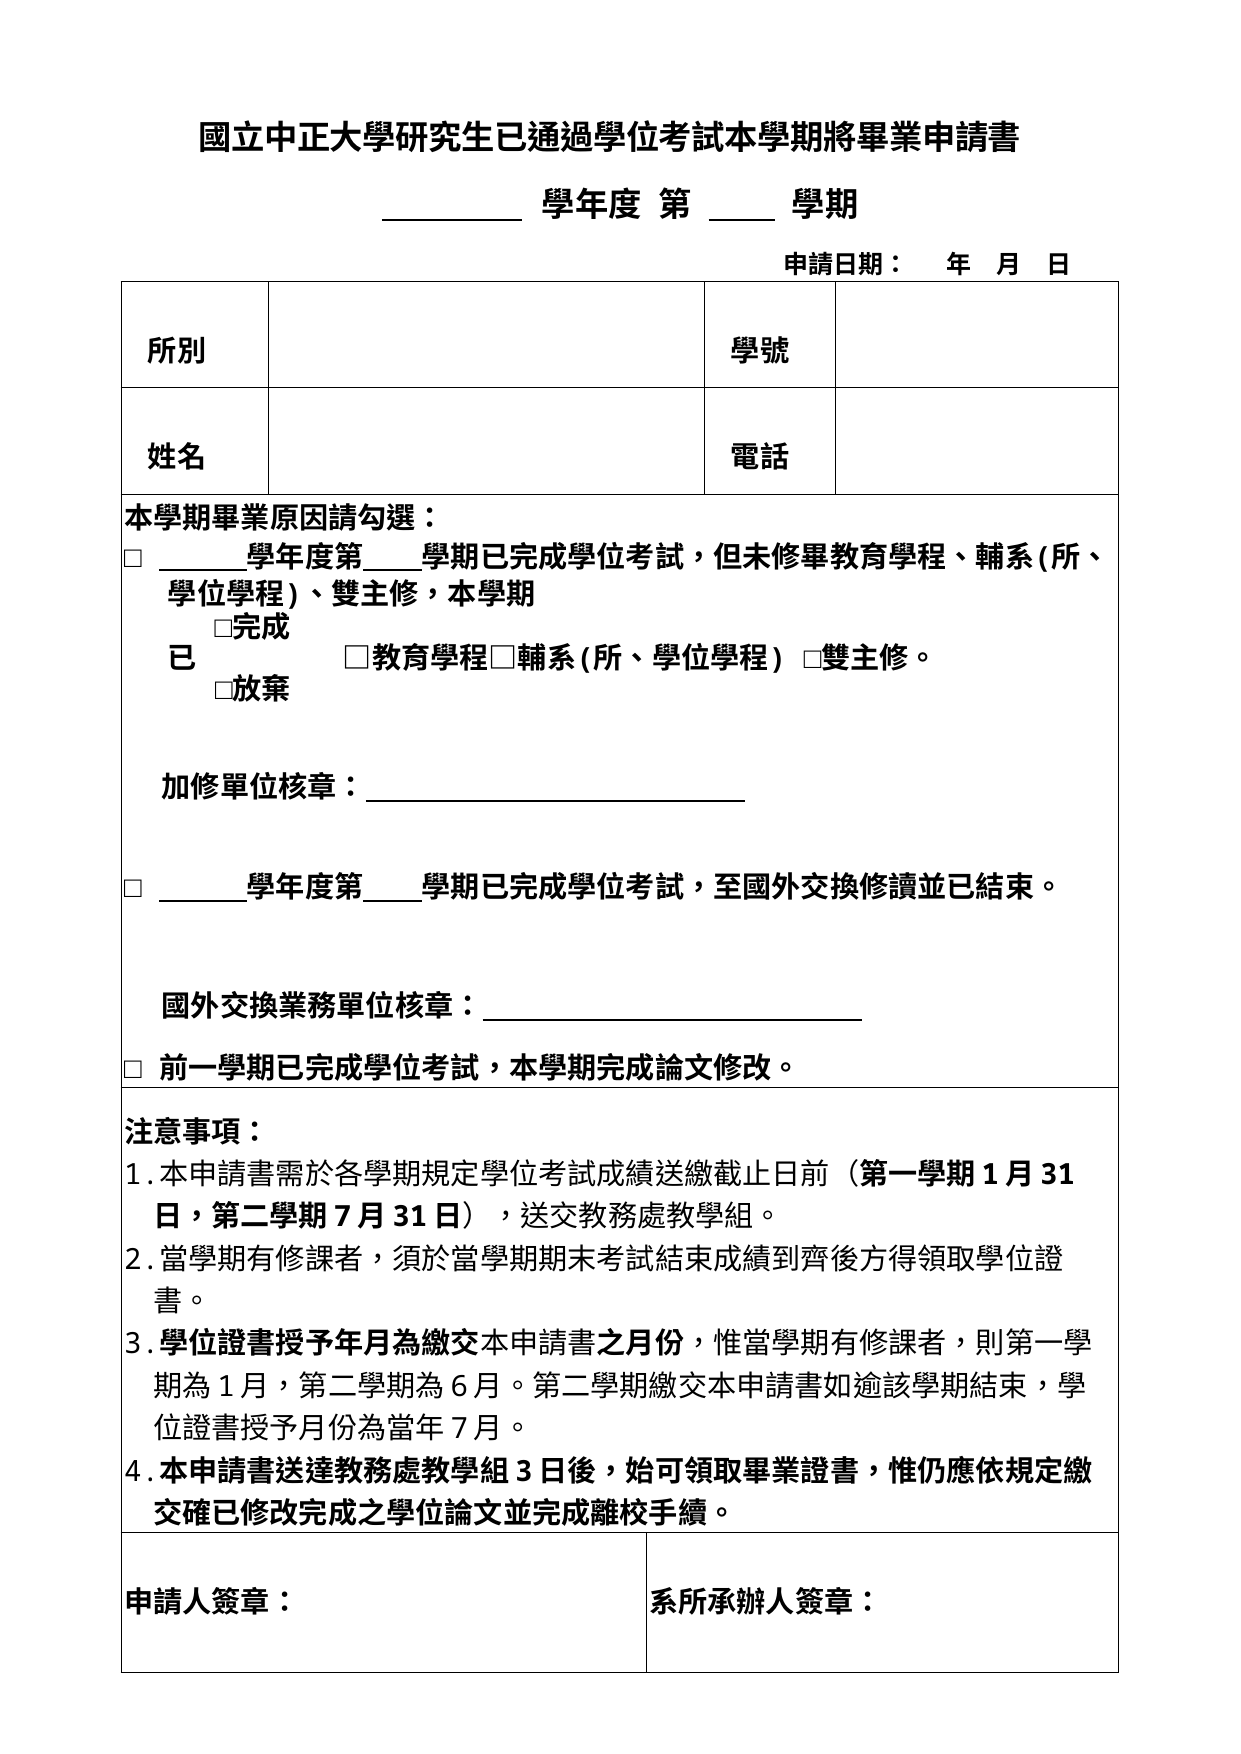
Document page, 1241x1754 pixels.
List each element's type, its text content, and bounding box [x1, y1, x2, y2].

text 申請日期： 年 月 日 [118, 245, 1102, 281]
table_cell [269, 388, 704, 494]
table_cell 申請人簽章： [122, 1533, 646, 1672]
text 學年度 第 學期 [118, 177, 1102, 226]
table_header 所別 [122, 282, 268, 387]
table_header 學號 [705, 282, 835, 387]
text 國立中正大學研究生已通過學位考試本學期將畢業申請書 [118, 111, 1102, 159]
table_header [836, 282, 1118, 387]
table_cell 本學期畢業原因請勾選： □ 學年度第 學期已完成學位考試，但未修畢教育學程、輔系(所、學位學程)、雙主修，本學期 □完成 已 □教育學程□輔系(所、學位學程) □雙主修。 □放棄 加修單位核章： □ 學年度第 學期已完成學位考試，至國外交換修讀並已結束。 國外交換業務單位核章： □ 前一學期已完成學位考試，本學期完成論文修改。 [122, 495, 1118, 1087]
table_cell 姓名 [122, 388, 268, 494]
table_header [269, 282, 704, 387]
table_cell 系所承辦人簽章： [647, 1533, 1118, 1672]
table_cell [836, 388, 1118, 494]
table_cell 電話 [705, 388, 835, 494]
table_cell 注意事項： 1.本申請書需於各學期規定學位考試成績送繳截止日前（第一學期1月31日，第二學期7月31日），送交教務處教學組。 2.當學期有修課者，須於當學期期末考試結束成績到齊後方得領取學位證書。 3.學位證書授予年月為繳交本申請書之月份，惟當學期有修課者，則第一學期為1月，第二學期為6月。第二學期繳交本申請書如逾該學期結束，學位證書授予月份為當年7月。 4.本申請書送達教務處教學組3日後，始可領取畢業證書，惟仍應依規定繳交確已修改完成之學位論文並完成離校手續。 [122, 1088, 1118, 1532]
